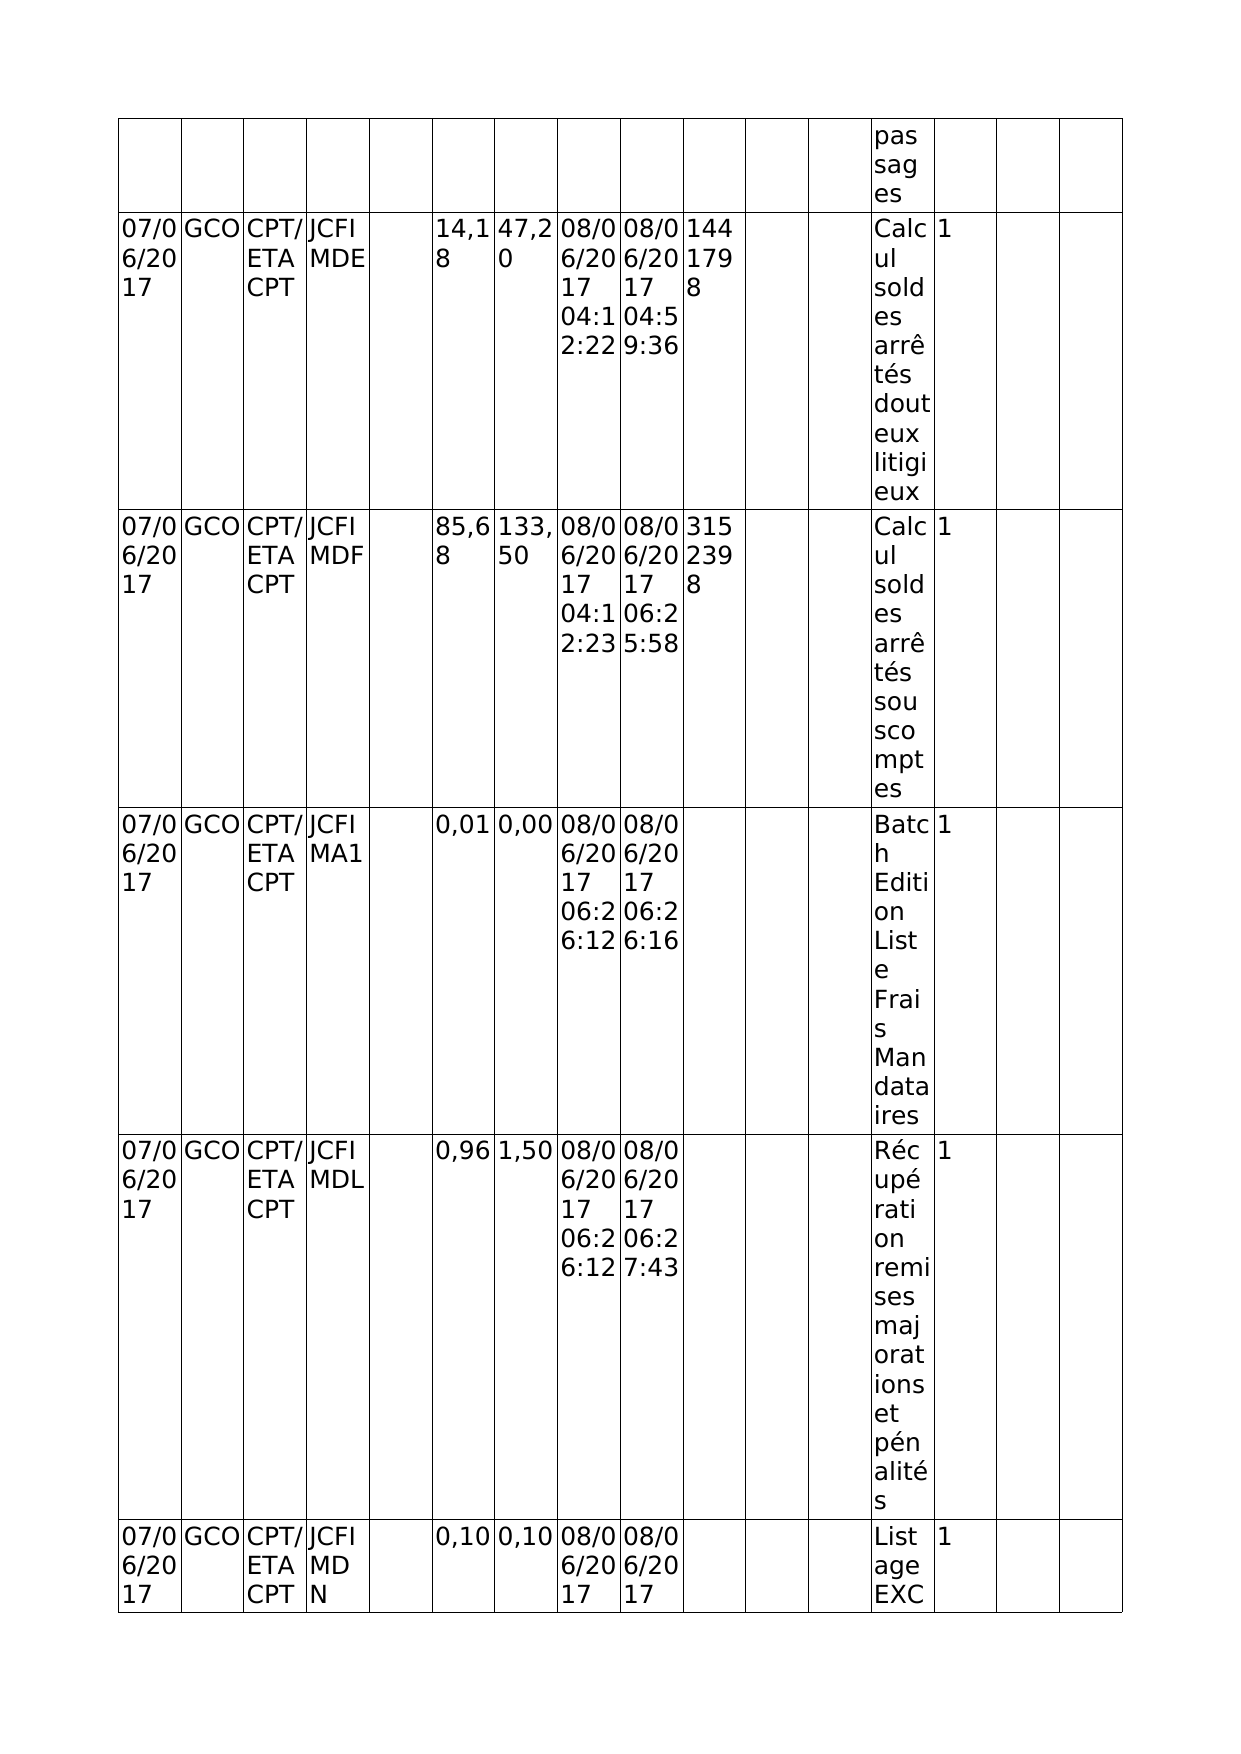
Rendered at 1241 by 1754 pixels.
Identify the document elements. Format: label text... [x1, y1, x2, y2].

table_cell [684, 119, 745, 212]
table_cell [809, 808, 871, 1133]
table_cell CPT/ETACPT [244, 1520, 306, 1612]
table_cell 47,20 [495, 213, 557, 509]
table_cell [746, 119, 808, 212]
table_cell 1 [935, 808, 996, 1133]
table_cell JCFIMDF [307, 510, 369, 807]
table_cell [1060, 1520, 1122, 1612]
table_cell [997, 808, 1059, 1133]
table_cell 1 [935, 1135, 996, 1519]
table_cell JCFIMDE [307, 213, 369, 509]
table_cell [1060, 1135, 1122, 1519]
table_cell Listage EXC [872, 1520, 934, 1612]
table_cell [746, 808, 808, 1133]
table_cell 07/06/2017 [119, 213, 181, 509]
table_cell [558, 119, 620, 212]
table_cell [370, 808, 432, 1133]
table_cell [684, 808, 745, 1133]
table_cell [1060, 510, 1122, 807]
table_cell [1060, 808, 1122, 1133]
table_cell [935, 119, 996, 212]
table_cell [182, 119, 243, 212]
table_cell [746, 213, 808, 509]
table_cell Récupération remises majorations et pénalités [872, 1135, 934, 1519]
table_cell [684, 1520, 745, 1612]
table_cell [370, 1135, 432, 1519]
table_cell 1441798 [684, 213, 745, 509]
table_cell CPT/ETACPT [244, 213, 306, 509]
table_cell GCO [182, 1520, 243, 1612]
table_cell Batch Edition Liste Frais Mandataires [872, 808, 934, 1133]
table_cell [997, 119, 1059, 212]
table_cell [244, 119, 306, 212]
table_cell JCFIMDN [307, 1520, 369, 1612]
table_cell [809, 213, 871, 509]
table_cell CPT/ETACPT [244, 1135, 306, 1519]
table_cell 08/06/2017 06:26:12 [558, 808, 620, 1133]
table_cell 133,50 [495, 510, 557, 807]
table_cell [370, 510, 432, 807]
table_cell 3152398 [684, 510, 745, 807]
table_cell [809, 1135, 871, 1519]
table_cell [684, 1135, 745, 1519]
table_cell 0,96 [433, 1135, 494, 1519]
table_cell [370, 119, 432, 212]
table_cell passages [872, 119, 934, 212]
table_cell [621, 119, 683, 212]
table_cell [119, 119, 181, 212]
table_cell [997, 1520, 1059, 1612]
table_cell [997, 510, 1059, 807]
table_cell [746, 1520, 808, 1612]
table_cell 08/06/2017 04:59:36 [621, 213, 683, 509]
table_cell GCO [182, 213, 243, 509]
table_cell 14,18 [433, 213, 494, 509]
table_cell 1 [935, 213, 996, 509]
table_cell Calcul soldes arrêtés souscomptes [872, 510, 934, 807]
table_cell [307, 119, 369, 212]
table_cell 1 [935, 1520, 996, 1612]
table_cell 08/06/2017 06:26:12 [558, 1135, 620, 1519]
table_cell JCFIMDL [307, 1135, 369, 1519]
table_cell [746, 1135, 808, 1519]
table_cell [370, 1520, 432, 1612]
table_cell [1060, 213, 1122, 509]
table_cell 08/06/2017 06:26:16 [621, 808, 683, 1133]
table_cell [809, 1520, 871, 1612]
table_cell [370, 213, 432, 509]
table_cell [997, 213, 1059, 509]
table_cell Calcul soldes arrêtés douteux litigieux [872, 213, 934, 509]
table_cell 08/06/2017 04:12:22 [558, 213, 620, 509]
table_cell 0,10 [433, 1520, 494, 1612]
table_cell 07/06/2017 [119, 1135, 181, 1519]
table_cell 08/06/2017 [558, 1520, 620, 1612]
table_cell 07/06/2017 [119, 808, 181, 1133]
table_cell 1 [935, 510, 996, 807]
table_cell [746, 510, 808, 807]
table_cell 08/06/2017 06:25:58 [621, 510, 683, 807]
table_cell [809, 119, 871, 212]
table_cell GCO [182, 1135, 243, 1519]
table_cell 07/06/2017 [119, 510, 181, 807]
table_cell [495, 119, 557, 212]
table_cell 08/06/2017 04:12:23 [558, 510, 620, 807]
table_cell 1,50 [495, 1135, 557, 1519]
table_cell 0,01 [433, 808, 494, 1133]
table_cell [997, 1135, 1059, 1519]
table_cell 08/06/2017 [621, 1520, 683, 1612]
table_cell 07/06/2017 [119, 1520, 181, 1612]
table_cell GCO [182, 808, 243, 1133]
table_cell [1060, 119, 1122, 212]
table_cell 0,10 [495, 1520, 557, 1612]
table_cell 08/06/2017 06:27:43 [621, 1135, 683, 1519]
table_cell [433, 119, 494, 212]
table_cell CPT/ETACPT [244, 510, 306, 807]
table_cell CPT/ETACPT [244, 808, 306, 1133]
table_cell [809, 510, 871, 807]
table_cell 0,00 [495, 808, 557, 1133]
table_cell GCO [182, 510, 243, 807]
table_cell 85,68 [433, 510, 494, 807]
table_cell JCFIMA1 [307, 808, 369, 1133]
